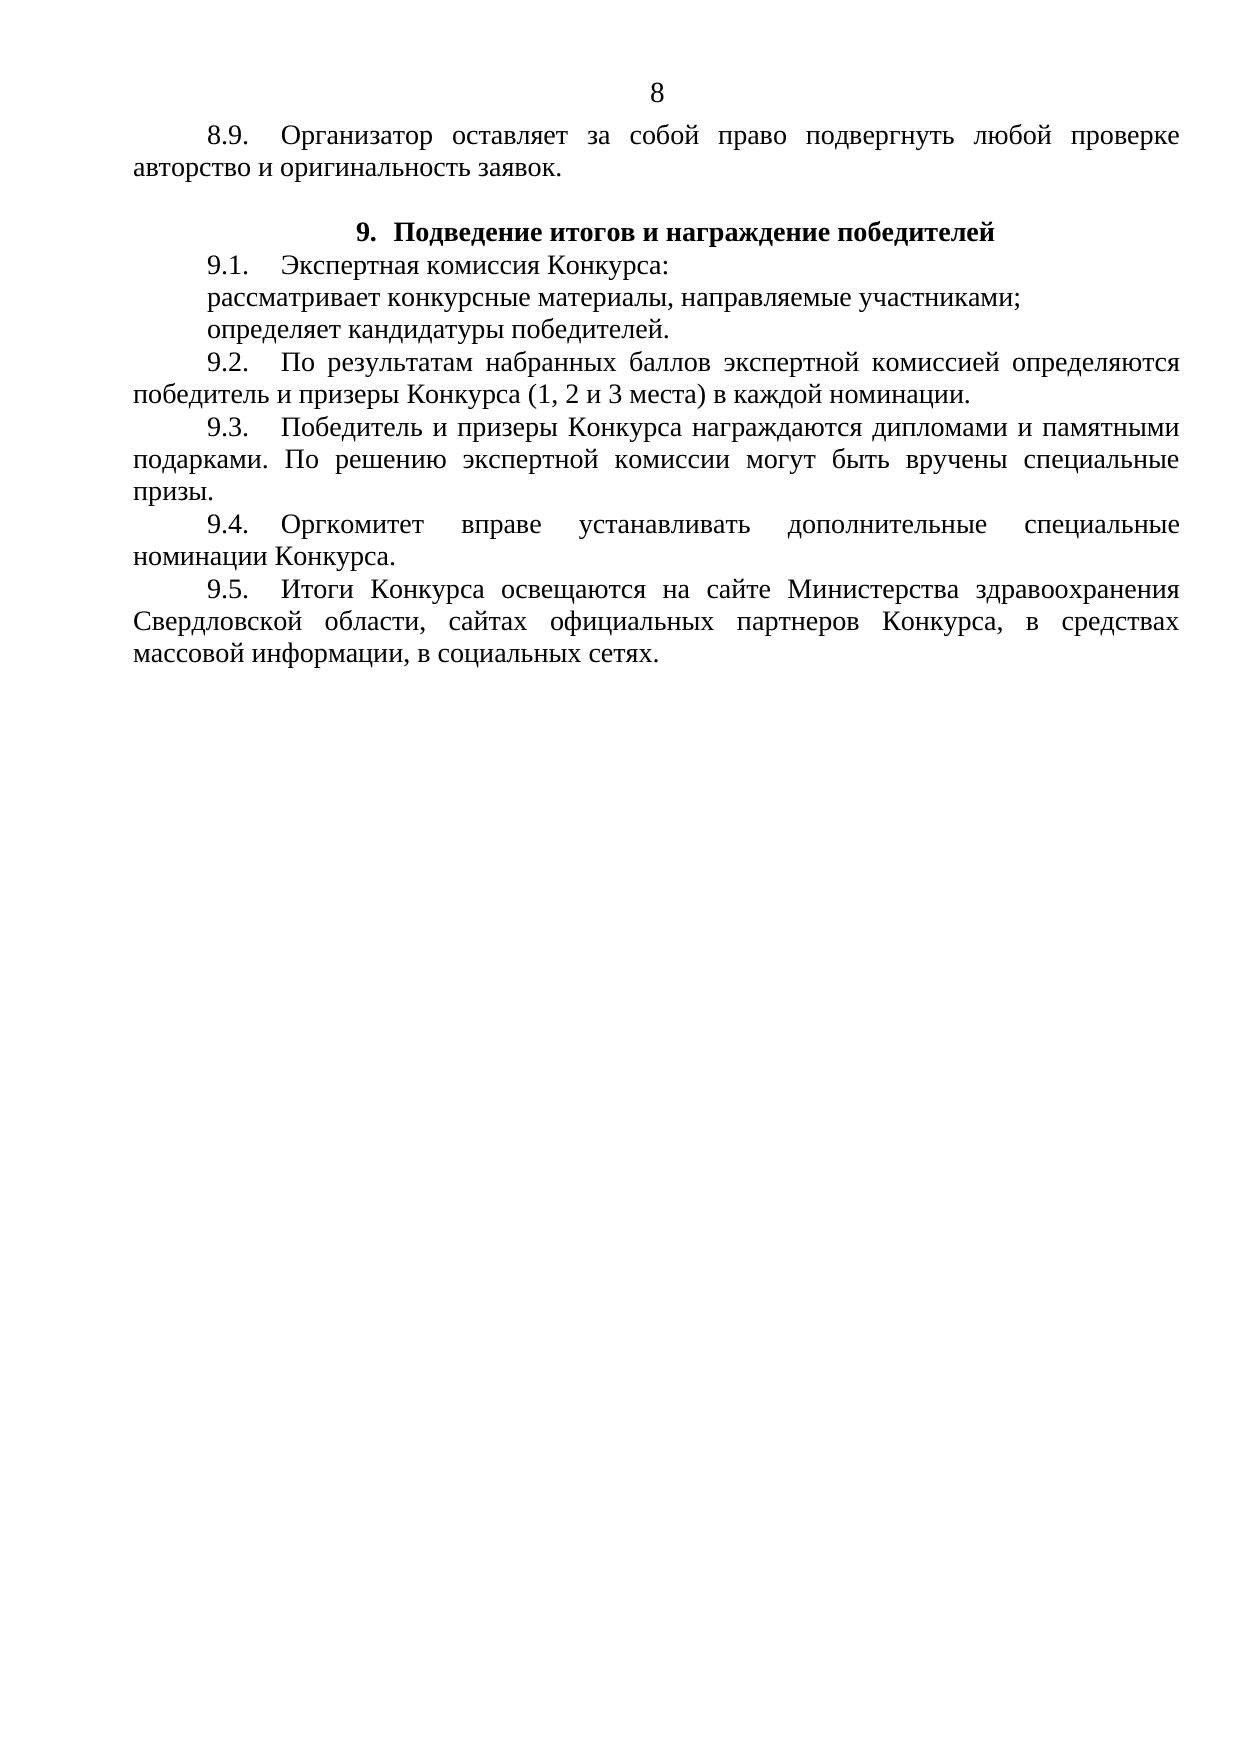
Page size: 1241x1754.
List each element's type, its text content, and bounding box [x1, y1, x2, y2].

list Организатор оставляет за собой право подвергнуть любой проверке авторство и оригинальность заявок. [133, 118, 1181, 183]
list Победитель и призеры Конкурса награждаются дипломами и памятными подарками. По решению экспертной комиссии могут быть вручены специальные призы. [133, 410, 1181, 507]
list Оргкомитет вправе устанавливать дополнительные специальные номинации Конкурса. [133, 507, 1181, 572]
text определяет кандидатуры победителей. [133, 312, 1181, 345]
list По результатам набранных баллов экспертной комиссией определяются победитель и призеры Конкурса (1, 2 и 3 места) в каждой номинации. [133, 345, 1181, 410]
list Экспертная комиссия Конкурса: [133, 248, 1181, 280]
list Подведение итогов и награждение победителей [170, 215, 1181, 248]
list Итоги Конкурса освещаются на сайте Министерства здравоохранения Свердловской области, сайтах официальных партнеров Конкурса, в средствах массовой информации, в социальных сетях. [133, 572, 1181, 669]
text рассматривает конкурсные материалы, направляемые участниками; [133, 280, 1181, 312]
